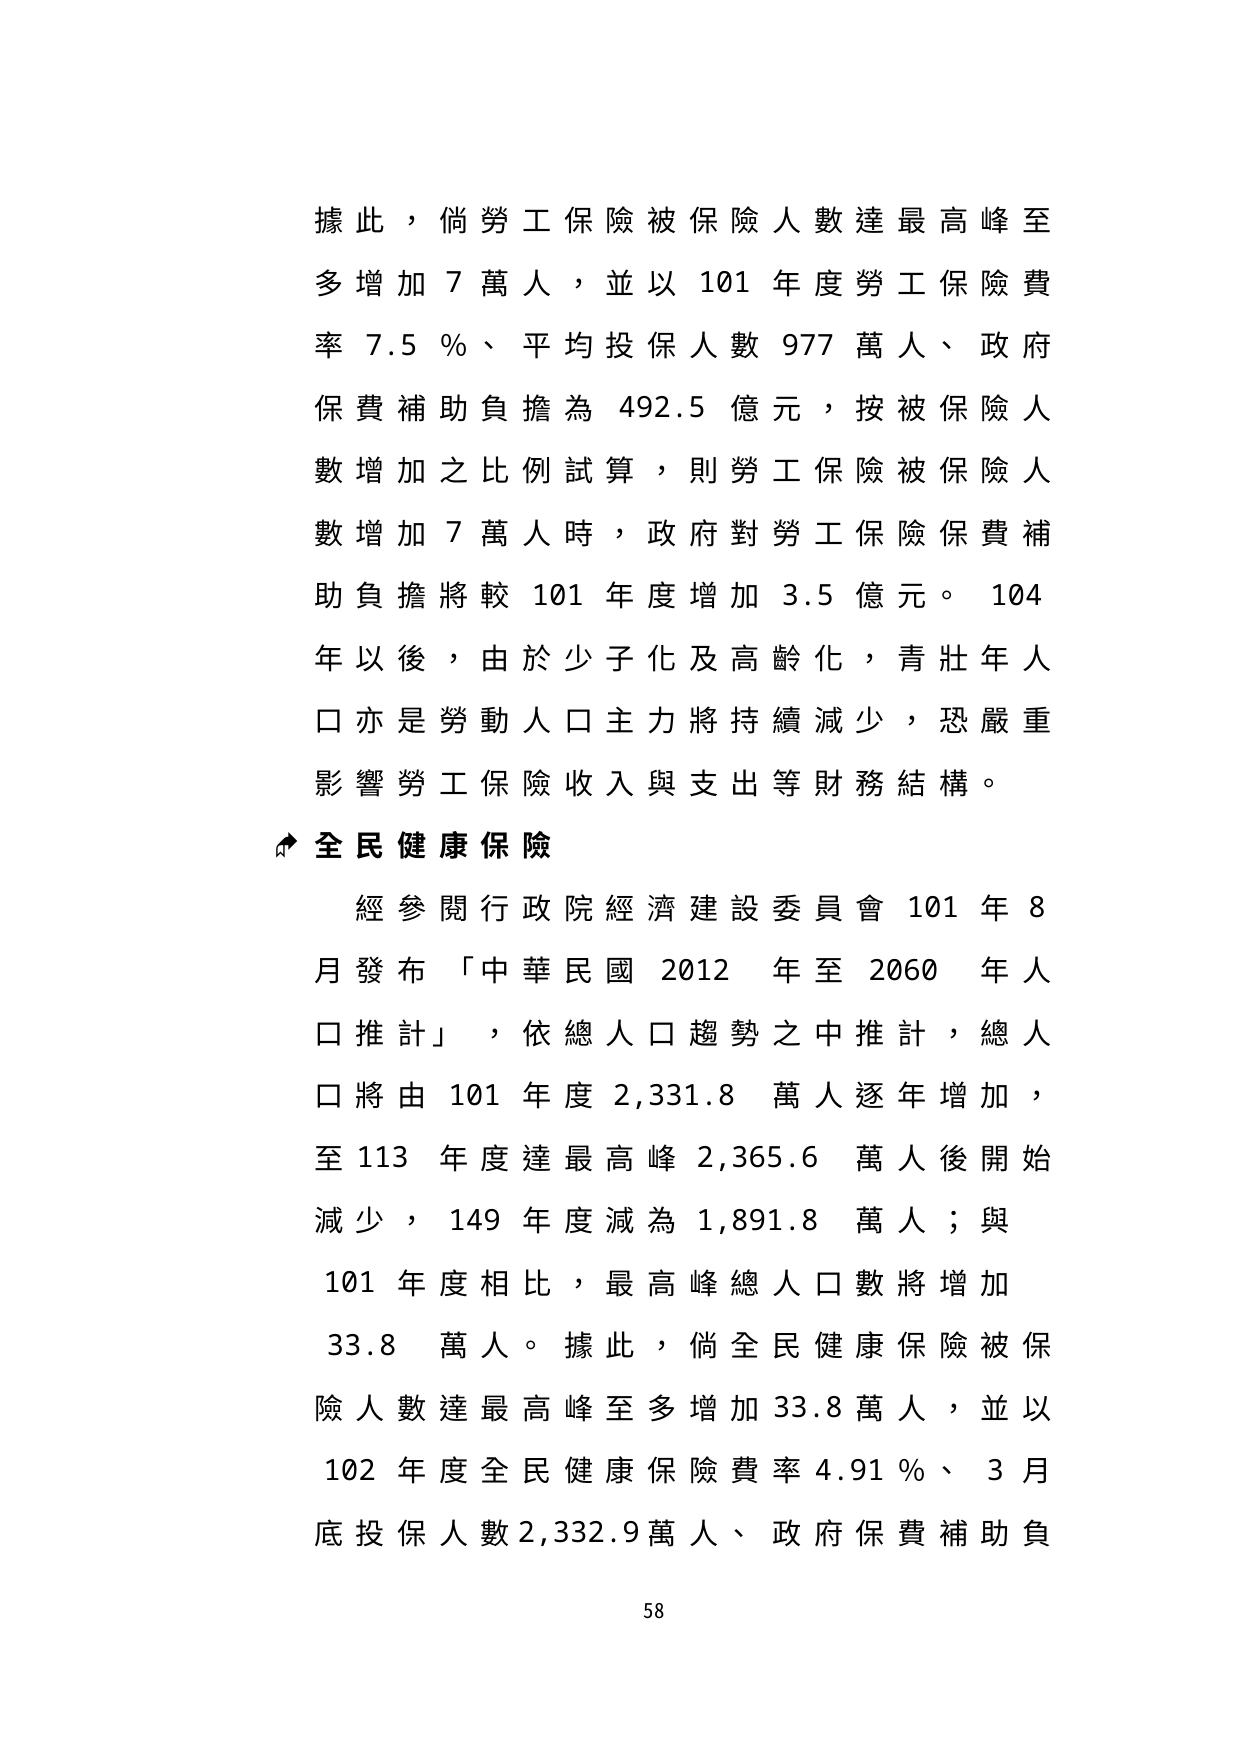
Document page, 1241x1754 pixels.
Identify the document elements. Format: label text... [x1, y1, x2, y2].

text 全民健康保險 [242, 802, 1058, 865]
text 據此，倘勞工保險被保險人數達最高峰至多增加7萬人，並以101年度勞工保險費率7.5％、平均投保人數977萬人、政府保費補助負擔為492.5億元，按被保險人數增加之比例試算，則勞工保險被保險人數增加7萬人時，政府對勞工保險保費補助負擔將較101年度增加3.5億元。104年以後，由於少子化及高齡化，青壯年人口亦是勞動人口主力將持續減少，恐嚴重影響勞工保險收入與支出等財務結構。 [271, 177, 1058, 802]
text 經參閱行政院經濟建設委員會101年8月發布「中華民國2012 年至2060 年人口推計」，依總人口趨勢之中推計，總人口將由101年度2,331.8 萬人逐年增加，至113 年度達最高峰2,365.6 萬人後開始減少，149年度減為1,891.8 萬人；與101年度相比，最高峰總人口數將增加33.8 萬人。據此，倘全民健康保險被保險人數達最高峰至多增加33.8萬人，並以102年度全民健康保險費率4.91％、3月底投保人數2,332.9萬人、政府保費補助負 [271, 865, 1058, 1552]
